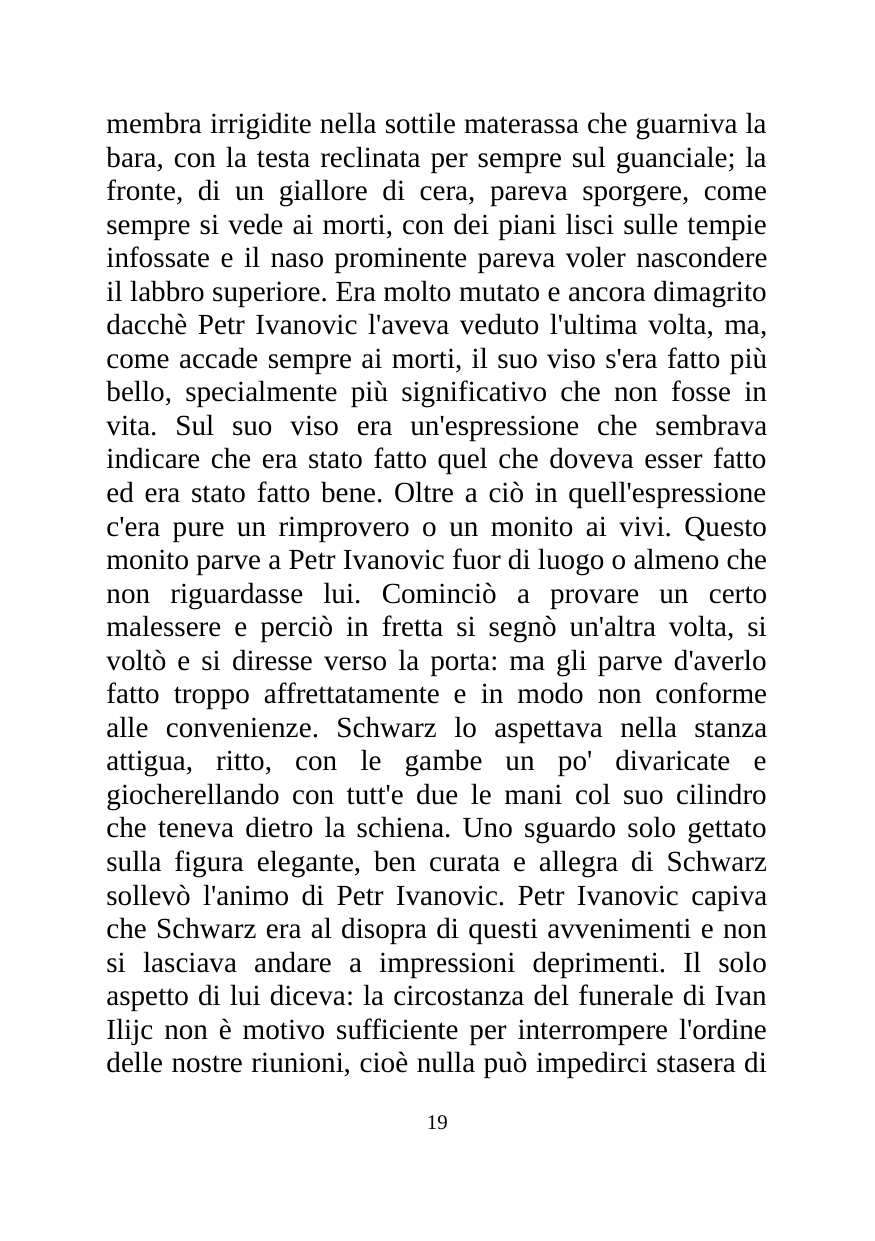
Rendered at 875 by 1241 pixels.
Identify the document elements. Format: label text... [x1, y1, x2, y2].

text membra irrigidite nella sottile materassa che guarniva la bara, con la testa reclinata per sempre sul guanciale; la fronte, di un giallore di cera, pareva sporgere, come sempre si vede ai morti, con dei piani lisci sulle tempie infossate e il naso prominente pareva voler nascondere il labbro superiore. Era molto mutato e ancora dimagrito dacchè Petr Ivanovic l'aveva veduto l'ultima volta, ma, come accade sempre ai morti, il suo viso s'era fatto più bello, specialmente più significativo che non fosse in vita. Sul suo viso era un'espressione che sembrava indicare che era stato fatto quel che doveva esser fatto ed era stato fatto bene. Oltre a ciò in quell'espressione c'era pure un rimprovero o un monito ai vivi. Questo monito parve a Petr Ivanovic fuor di luogo o almeno che non riguardasse lui. Cominciò a provare un certo malessere e perciò in fretta si segnò un'altra volta, si voltò e si diresse verso la porta: ma gli parve d'averlo fatto troppo affrettatamente e in modo non conforme alle convenienze. Schwarz lo aspettava nella stanza attigua, ritto, con le gambe un po' divaricate e giocherellando con tutt'e due le mani col suo cilindro che teneva dietro la schiena. Uno sguardo solo gettato sulla figura elegante, ben curata e allegra di Schwarz sollevò l'animo di Petr Ivanovic. Petr Ivanovic capiva che Schwarz era al disopra di questi avvenimenti e non si lasciava andare a impressioni deprimenti. Il solo aspetto di lui diceva: la circostanza del funerale di Ivan Ilijc non è motivo sufficiente per interrompere l'ordine delle nostre riunioni, cioè nulla può impedirci stasera di [106, 106, 768, 1079]
